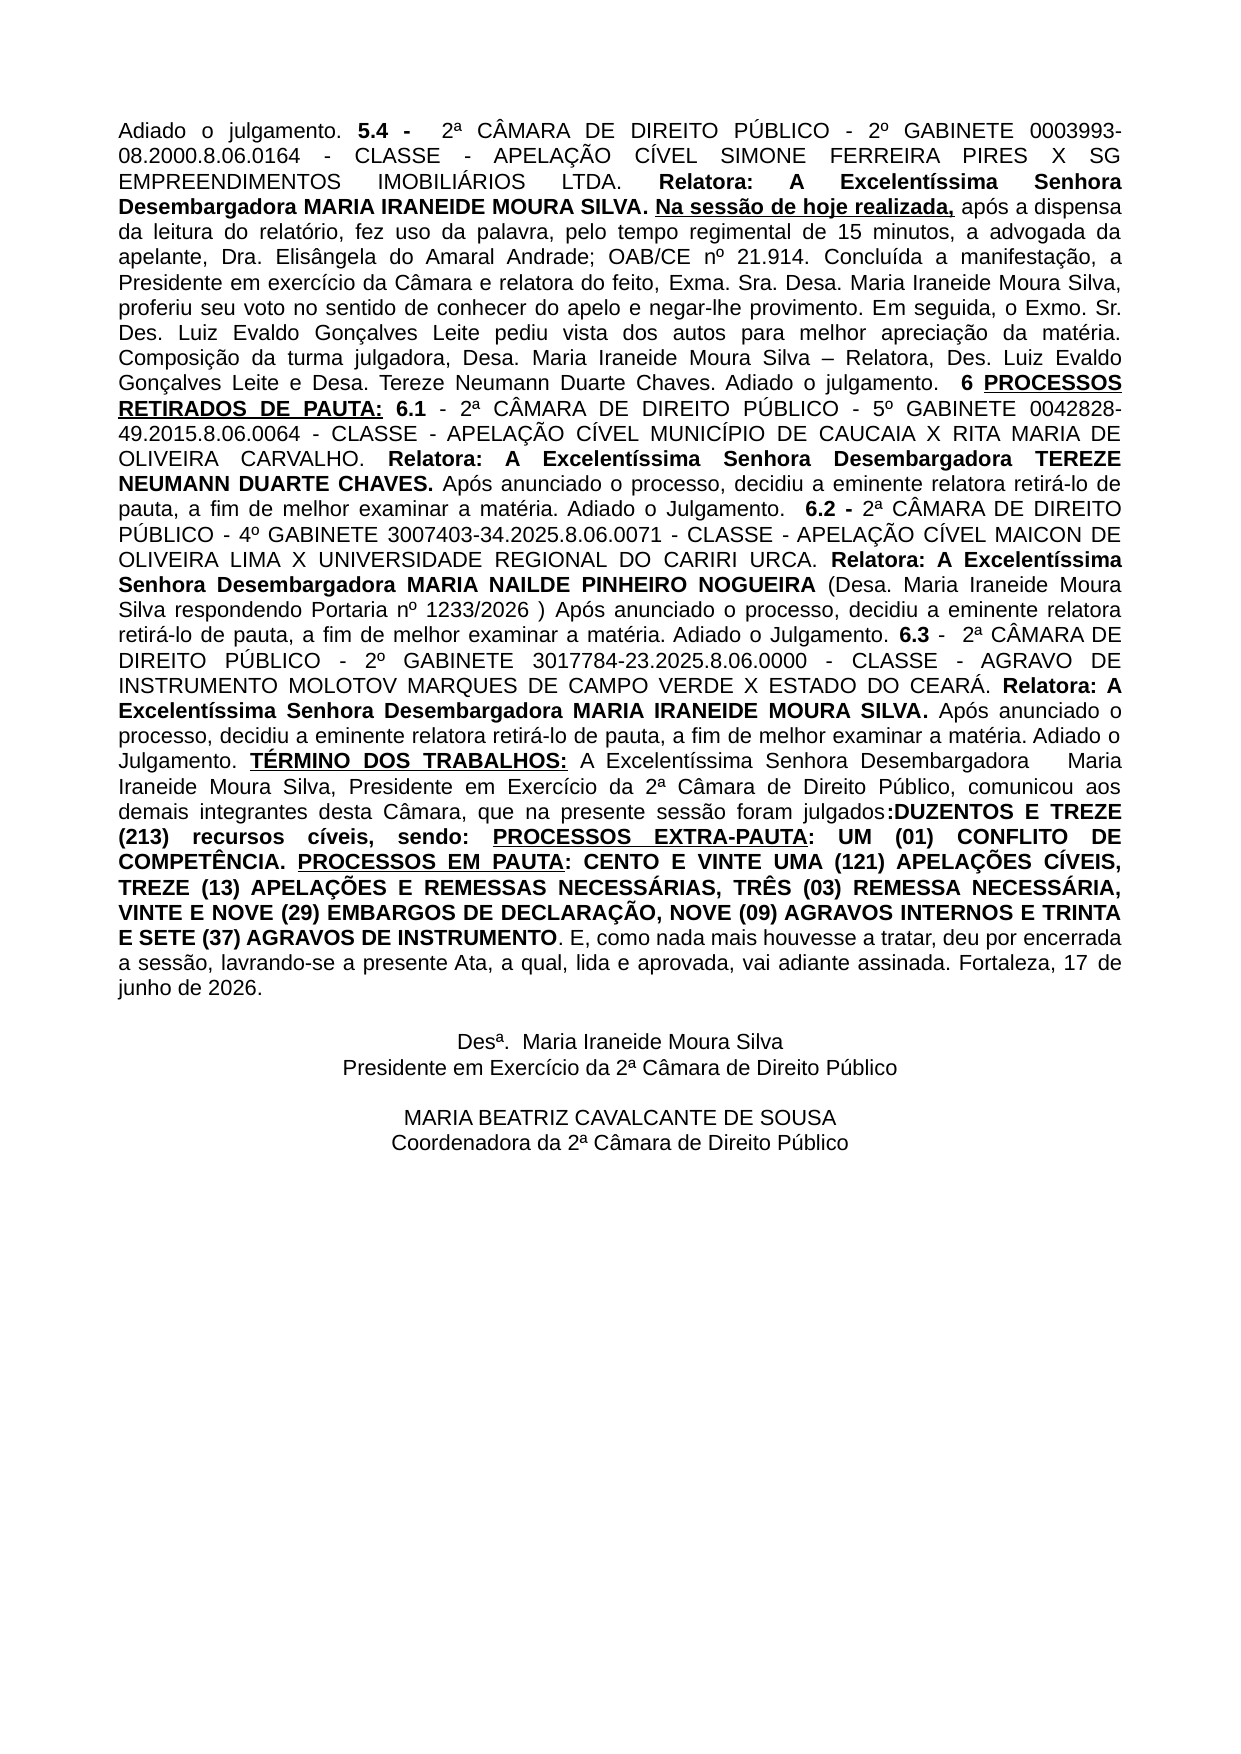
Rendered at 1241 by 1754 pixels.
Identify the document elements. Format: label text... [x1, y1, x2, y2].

text Desª. Maria Iraneide Moura Silva [118, 1029, 1122, 1054]
text MARIA BEATRIZ CAVALCANTE DE SOUSA [118, 1105, 1122, 1130]
text Presidente em Exercício da 2ª Câmara de Direito Público [118, 1054, 1122, 1079]
text Adiado o julgamento. 5.4 - 2ª CÂMARA DE DIREITO PÚBLICO - 2º GABINETE 0003993-08.2000.8.06.0164 - CLASSE - APELAÇÃO CÍVEL SIMONE FERREIRA PIRES X SG EMPREENDIMENTOS IMOBILIÁRIOS LTDA. Relatora: A Excelentíssima Senhora Desembargadora MARIA IRANEIDE MOURA SILVA. Na sessão de hoje realizada, após a dispensa da leitura do relatório, fez uso da palavra, pelo tempo regimental de 15 minutos, a advogada da apelante, Dra. Elisângela do Amaral Andrade; OAB/CE nº 21.914. Concluída a manifestação, a Presidente em exercício da Câmara e relatora do feito, Exma. Sra. Desa. Maria Iraneide Moura Silva, proferiu seu voto no sentido de conhecer do apelo e negar-lhe provimento. Em seguida, o Exmo. Sr. Des. Luiz Evaldo Gonçalves Leite pediu vista dos autos para melhor apreciação da matéria. Composição da turma julgadora, Desa. Maria Iraneide Moura Silva – Relatora, Des. Luiz Evaldo Gonçalves Leite e Desa. Tereze Neumann Duarte Chaves. Adiado o julgamento. 6 PROCESSOS RETIRADOS DE PAUTA: 6.1 - 2ª CÂMARA DE DIREITO PÚBLICO - 5º GABINETE 0042828-49.2015.8.06.0064 - CLASSE - APELAÇÃO CÍVEL MUNICÍPIO DE CAUCAIA X RITA MARIA DE OLIVEIRA CARVALHO. Relatora: A Excelentíssima Senhora Desembargadora TEREZE NEUMANN DUARTE CHAVES. Após anunciado o processo, decidiu a eminente relatora retirá-lo de pauta, a fim de melhor examinar a matéria. Adiado o Julgamento. 6.2 - 2ª CÂMARA DE DIREITO PÚBLICO - 4º GABINETE 3007403-34.2025.8.06.0071 - CLASSE - APELAÇÃO CÍVEL MAICON DE OLIVEIRA LIMA X UNIVERSIDADE REGIONAL DO CARIRI URCA. Relatora: A Excelentíssima Senhora Desembargadora MARIA NAILDE PINHEIRO NOGUEIRA (Desa. Maria Iraneide Moura Silva respondendo Portaria nº 1233/2026 ) Após anunciado o processo, decidiu a eminente relatora retirá-lo de pauta, a fim de melhor examinar a matéria. Adiado o Julgamento. 6.3 - 2ª CÂMARA DE DIREITO PÚBLICO - 2º GABINETE 3017784-23.2025.8.06.0000 - CLASSE - AGRAVO DE INSTRUMENTO MOLOTOV MARQUES DE CAMPO VERDE X ESTADO DO CEARÁ. Relatora: A Excelentíssima Senhora Desembargadora MARIA IRANEIDE MOURA SILVA. Após anunciado o processo, decidiu a eminente relatora retirá-lo de pauta, a fim de melhor examinar a matéria. Adiado o Julgamento. TÉRMINO DOS TRABALHOS: A Excelentíssima Senhora Desembargadora Maria Iraneide Moura Silva, Presidente em Exercício da 2ª Câmara de Direito Público, comunicou aos demais integrantes desta Câmara, que na presente sessão foram julgados:DUZENTOS E TREZE (213) recursos cíveis, sendo: PROCESSOS EXTRA-PAUTA: UM (01) CONFLITO DE COMPETÊNCIA. PROCESSOS EM PAUTA: CENTO E VINTE UMA (121) APELAÇÕES CÍVEIS, TREZE (13) APELAÇÕES E REMESSAS NECESSÁRIAS, TRÊS (03) REMESSA NECESSÁRIA, VINTE E NOVE (29) EMBARGOS DE DECLARAÇÃO, NOVE (09) AGRAVOS INTERNOS E TRINTA E SETE (37) AGRAVOS DE INSTRUMENTO. E, como nada mais houvesse a tratar, deu por encerrada a sessão, lavrando-se a presente Ata, a qual, lida e aprovada, vai adiante assinada. Fortaleza, 17 de junho de 2026. [118, 118, 1122, 1000]
text Coordenadora da 2ª Câmara de Direito Público [118, 1130, 1122, 1155]
